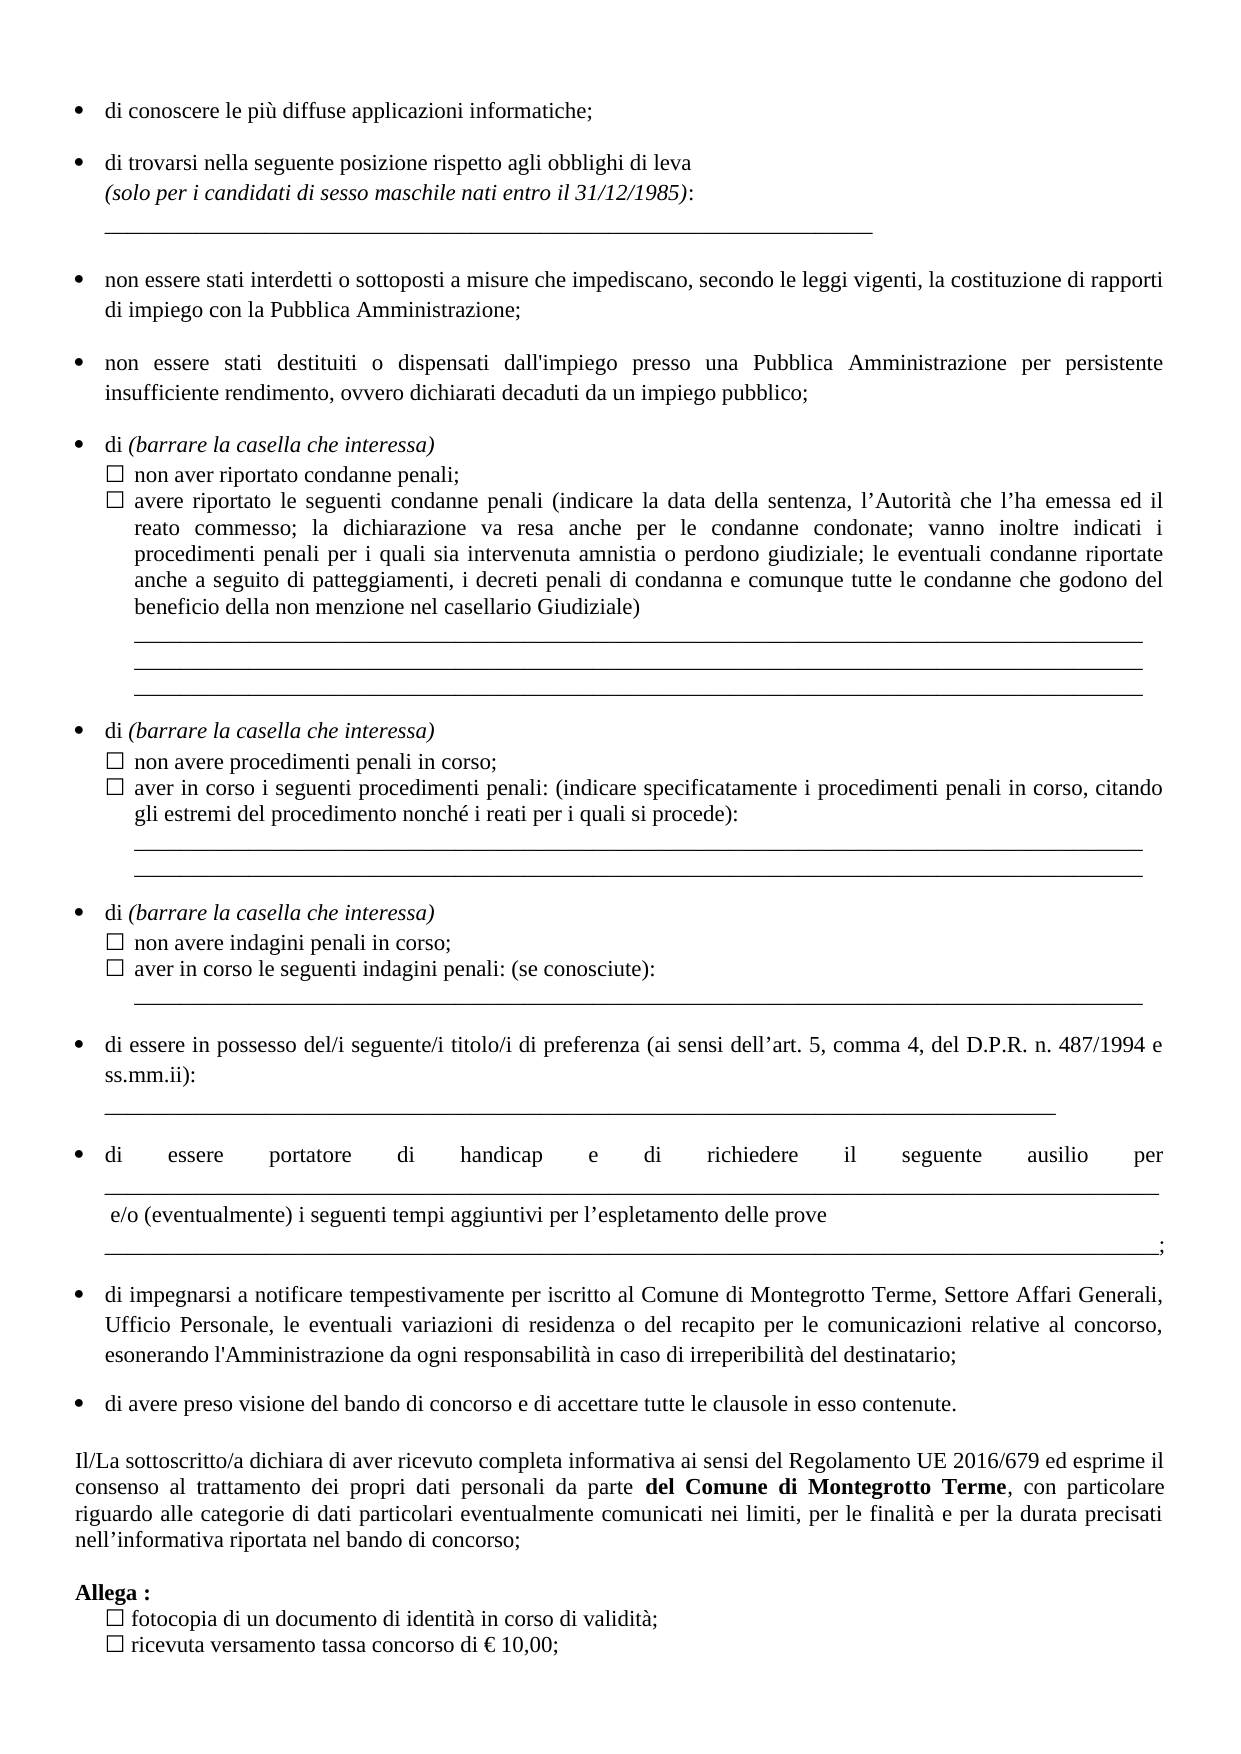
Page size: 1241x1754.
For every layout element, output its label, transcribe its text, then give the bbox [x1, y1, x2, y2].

text ☐ aver in corso i seguenti procedimenti penali: (indicare specificatamente i procedimenti penali in corso, citando gli estremi del procedimento nonché i reati per i quali si procede): [104, 774, 1165, 827]
text Allega : [75, 1579, 1165, 1605]
list di impegnarsi a notificare tempestivamente per iscritto al Comune di Montegrotto Terme, Settore Affari Generali, Ufficio Personale, le eventuali variazioni di residenza o del recapito per le comunicazioni relative al concorso, esonerando l'Amministrazione da ogni responsabilità in caso di irreperibilità del destinatario; [75, 1281, 1165, 1367]
list di essere portatore di handicap e di richiedere il seguente ausilio per ____________________________________________________________________________________________ [75, 1141, 1165, 1197]
text ☐ fotocopia di un documento di identità in corso di validità; [104, 1605, 1165, 1632]
list di trovarsi nella seguente posizione rispetto agli obblighi di leva [75, 149, 1165, 176]
text ________________________________________________________________________________________ [134, 982, 1165, 1008]
text ________________________________________________________________________________________ [134, 619, 1165, 646]
text ☐ avere riportato le seguenti condanne penali (indicare la data della sentenza, l’Autorità che l’ha emessa ed il reato commesso; la dichiarazione va resa anche per le condanne condonate; vanno inoltre indicati i procedimenti penali per i quali sia intervenuta amnistia o perdono giudiziale; le eventuali condanne riportate anche a seguito di patteggiamenti, i decreti penali di condanna e comunque tutte le condanne che godono del beneficio della non menzione nel casellario Giudiziale) [104, 487, 1165, 619]
list di conoscere le più diffuse applicazioni informatiche; [75, 97, 1165, 123]
text ________________________________________________________________________________________ [134, 853, 1165, 879]
text ☐ non avere procedimenti penali in corso; [104, 748, 1165, 774]
text Il/La sottoscritto/a dichiara di aver ricevuto completa informativa ai sensi del Regolamento UE 2016/679 ed esprime il consenso al trattamento dei propri dati personali da parte del Comune di Montegrotto Terme, con particolare riguardo alle categorie di dati particolari eventualmente comunicati nei limiti, per le finalità e per la durata precisati nell’informativa riportata nel bando di concorso; [75, 1447, 1165, 1552]
list di (barrare la casella che interessa) [75, 717, 1165, 744]
text ___________________________________________________________________ [104, 209, 1165, 236]
list di essere in possesso del/i seguente/i titolo/i di preferenza (ai sensi dell’art. 5, comma 4, del D.P.R. n. 487/1994 e ss.mm.ii): [75, 1031, 1165, 1087]
text ____________________________________________________________________________________________; [75, 1231, 1165, 1258]
text e/o (eventualmente) i seguenti tempi aggiuntivi per l’espletamento delle prove [75, 1201, 1165, 1227]
list di (barrare la casella che interessa) [75, 899, 1165, 925]
list non essere stati interdetti o sottoposti a misure che impediscano, secondo le leggi vigenti, la costituzione di rapporti di impiego con la Pubblica Amministrazione; [75, 266, 1165, 323]
text ________________________________________________________________________________________ [134, 646, 1165, 672]
text ☐ aver in corso le seguenti indagini penali: (se conosciute): [104, 955, 1165, 982]
text ☐ non avere indagini penali in corso; [104, 929, 1165, 955]
text ________________________________________________________________________________________ [134, 827, 1165, 853]
text ☐ non aver riportato condanne penali; [104, 461, 1165, 487]
text ☐ ricevuta versamento tassa concorso di € 10,00; [104, 1632, 1165, 1658]
text ___________________________________________________________________________________ [104, 1091, 1165, 1118]
text ________________________________________________________________________________________ [134, 672, 1165, 698]
list di (barrare la casella che interessa) [75, 431, 1165, 457]
list non essere stati destituiti o dispensati dall'impiego presso una Pubblica Amministrazione per persistente insufficiente rendimento, ovvero dichiarati decaduti da un impiego pubblico; [75, 348, 1165, 405]
text (solo per i candidati di sesso maschile nati entro il 31/12/1985): [104, 179, 1165, 206]
list di avere preso visione del bando di concorso e di accettare tutte le clausole in esso contenute. [75, 1391, 1165, 1417]
